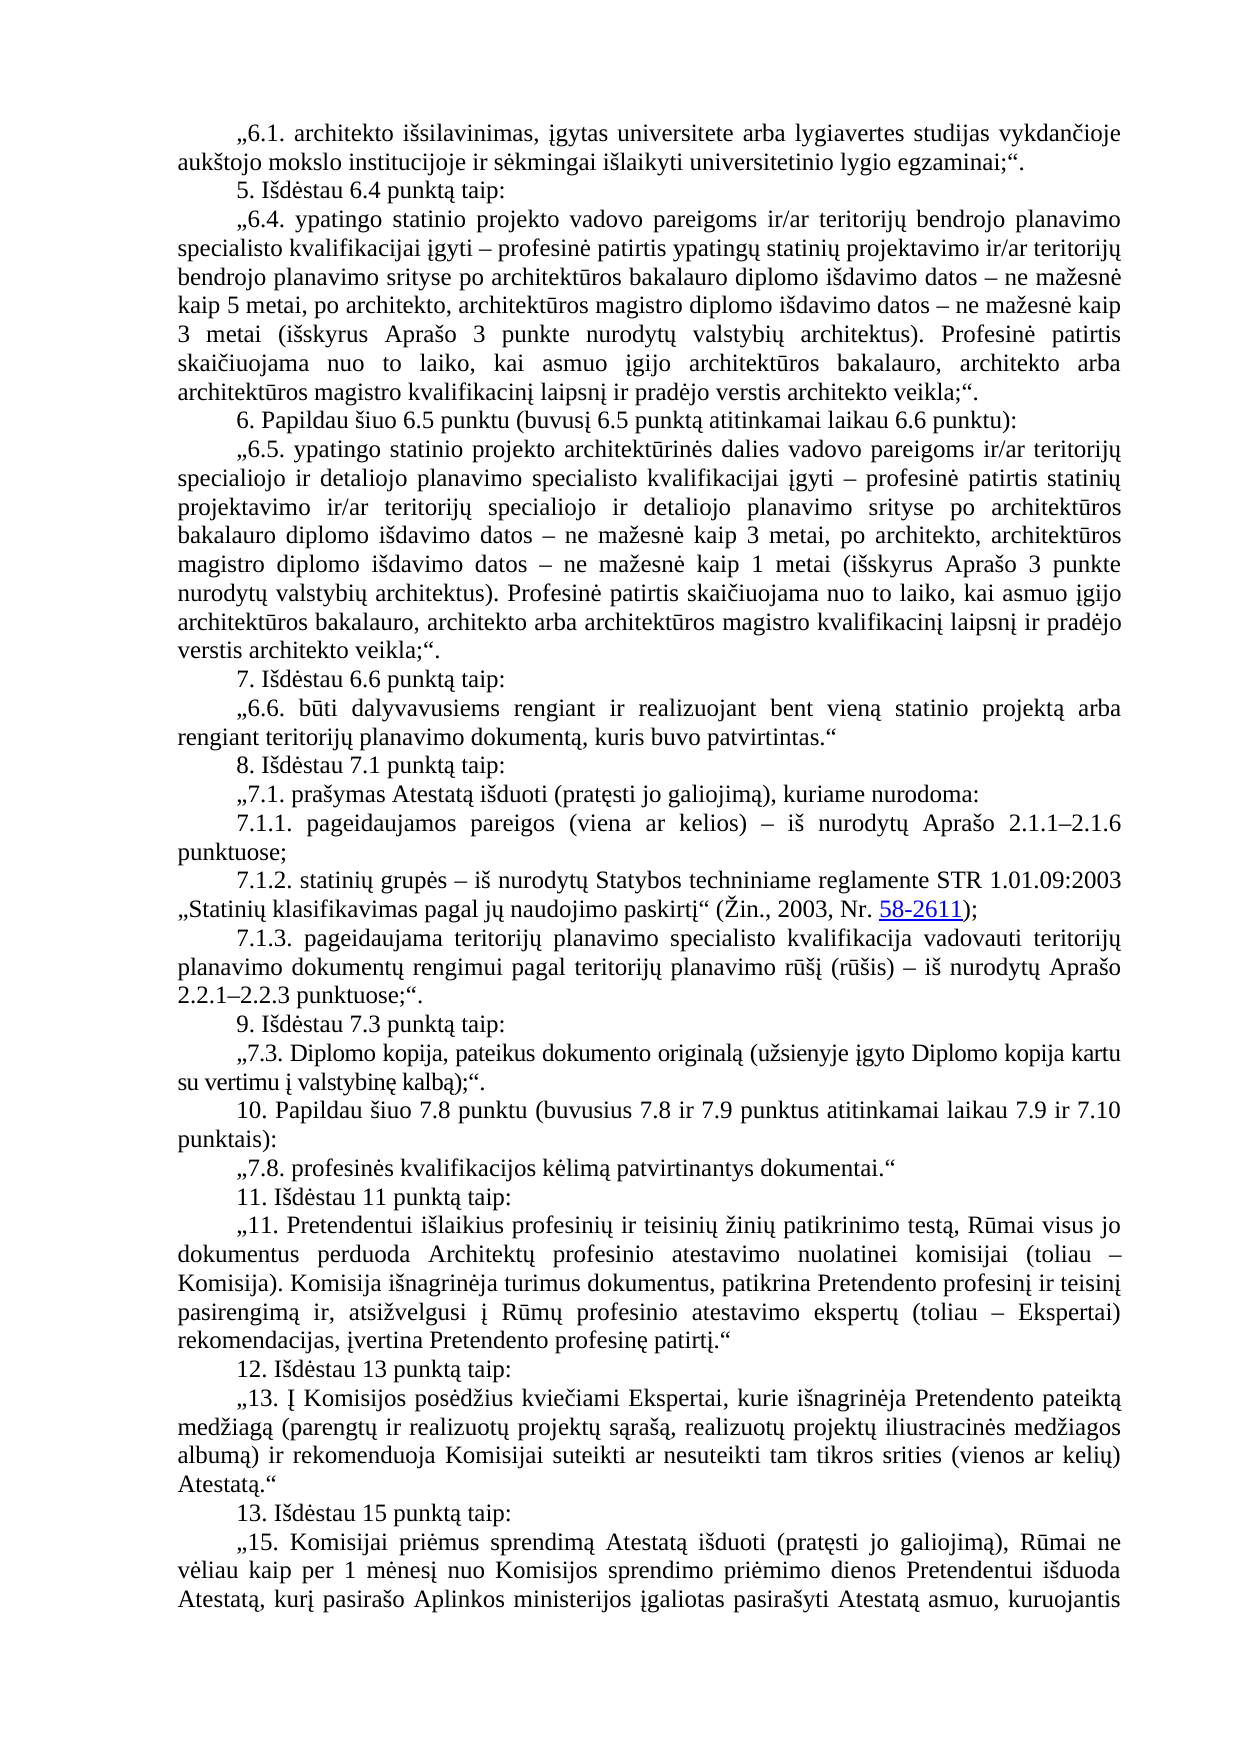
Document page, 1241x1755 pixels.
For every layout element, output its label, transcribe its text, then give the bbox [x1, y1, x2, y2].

text 10. Papildau šiuo 7.8 punktu (buvusius 7.8 ir 7.9 punktus atitinkamai laikau 7.9 ir 7.10 punktais): [177, 1096, 1122, 1153]
text „7.1. prašymas Atestatą išduoti (pratęsti jo galiojimą), kuriame nurodoma: [177, 779, 1122, 808]
text 8. Išdėstau 7.1 punktą taip: [177, 751, 1122, 779]
text „11. Pretendentui išlaikius profesinių ir teisinių žinių patikrinimo testą, Rūmai visus jo dokumentus perduoda Architektų profesinio atestavimo nuolatinei komisijai (toliau – Komisija). Komisija išnagrinėja turimus dokumentus, patikrina Pretendento profesinį ir teisinį pasirengimą ir, atsižvelgusi į Rūmų profesinio atestavimo ekspertų (toliau – Ekspertai) rekomendacijas, įvertina Pretendento profesinę patirtį.“ [177, 1211, 1122, 1354]
text 7.1.2. statinių grupės – iš nurodytų Statybos techniniame reglamente STR 1.01.09:2003 „Statinių klasifikavimas pagal jų naudojimo paskirtį“ (Žin., 2003, Nr. 58-2611); [177, 866, 1122, 923]
text „15. Komisijai priėmus sprendimą Atestatą išduoti (pratęsti jo galiojimą), Rūmai ne vėliau kaip per 1 mėnesį nuo Komisijos sprendimo priėmimo dienos Pretendentui išduoda Atestatą, kurį pasirašo Aplinkos ministerijos įgaliotas pasirašyti Atestatą asmuo, kuruojantis [177, 1527, 1122, 1613]
text 6. Papildau šiuo 6.5 punktu (buvusį 6.5 punktą atitinkamai laikau 6.6 punktu): [177, 406, 1122, 434]
text „6.6. būti dalyvavusiems rengiant ir realizuojant bent vieną statinio projektą arba rengiant teritorijų planavimo dokumentą, kuris buvo patvirtintas.“ [177, 693, 1122, 751]
text 5. Išdėstau 6.4 punktą taip: [177, 176, 1122, 204]
text 7.1.3. pageidaujama teritorijų planavimo specialisto kvalifikacija vadovauti teritorijų planavimo dokumentų rengimui pagal teritorijų planavimo rūšį (rūšis) – iš nurodytų Aprašo 2.2.1–2.2.3 punktuose;“. [177, 923, 1122, 1009]
text 13. Išdėstau 15 punktą taip: [177, 1498, 1122, 1527]
text „13. Į Komisijos posėdžius kviečiami Ekspertai, kurie išnagrinėja Pretendento pateiktą medžiagą (parengtų ir realizuotų projektų sąrašą, realizuotų projektų iliustracinės medžiagos albumą) ir rekomenduoja Komisijai suteikti ar nesuteikti tam tikros srities (vienos ar kelių) Atestatą.“ [177, 1383, 1122, 1498]
text „7.8. profesinės kvalifikacijos kėlimą patvirtinantys dokumentai.“ [177, 1153, 1122, 1182]
text 11. Išdėstau 11 punktą taip: [177, 1182, 1122, 1211]
text 7. Išdėstau 6.6 punktą taip: [177, 664, 1122, 693]
text „7.3. Diplomo kopija, pateikus dokumento originalą (užsienyje įgyto Diplomo kopija kartu su vertimu į valstybinę kalbą);“. [177, 1038, 1122, 1096]
text „6.1. architekto išsilavinimas, įgytas universitete arba lygiavertes studijas vykdančioje aukštojo mokslo institucijoje ir sėkmingai išlaikyti universitetinio lygio egzaminai;“. [177, 118, 1122, 176]
text 7.1.1. pageidaujamos pareigos (viena ar kelios) – iš nurodytų Aprašo 2.1.1–2.1.6 punktuose; [177, 808, 1122, 866]
text „6.4. ypatingo statinio projekto vadovo pareigoms ir/ar teritorijų bendrojo planavimo specialisto kvalifikacijai įgyti – profesinė patirtis ypatingų statinių projektavimo ir/ar teritorijų bendrojo planavimo srityse po architektūros bakalauro diplomo išdavimo datos – ne mažesnė kaip 5 metai, po architekto, architektūros magistro diplomo išdavimo datos – ne mažesnė kaip 3 metai (išskyrus Aprašo 3 punkte nurodytų valstybių architektus). Profesinė patirtis skaičiuojama nuo to laiko, kai asmuo įgijo architektūros bakalauro, architekto arba architektūros magistro kvalifikacinį laipsnį ir pradėjo verstis architekto veikla;“. [177, 204, 1122, 406]
text 12. Išdėstau 13 punktą taip: [177, 1354, 1122, 1383]
text 9. Išdėstau 7.3 punktą taip: [177, 1009, 1122, 1038]
text „6.5. ypatingo statinio projekto architektūrinės dalies vadovo pareigoms ir/ar teritorijų specialiojo ir detaliojo planavimo specialisto kvalifikacijai įgyti – profesinė patirtis statinių projektavimo ir/ar teritorijų specialiojo ir detaliojo planavimo srityse po architektūros bakalauro diplomo išdavimo datos – ne mažesnė kaip 3 metai, po architekto, architektūros magistro diplomo išdavimo datos – ne mažesnė kaip 1 metai (išskyrus Aprašo 3 punkte nurodytų valstybių architektus). Profesinė patirtis skaičiuojama nuo to laiko, kai asmuo įgijo architektūros bakalauro, architekto arba architektūros magistro kvalifikacinį laipsnį ir pradėjo verstis architekto veikla;“. [177, 434, 1122, 664]
